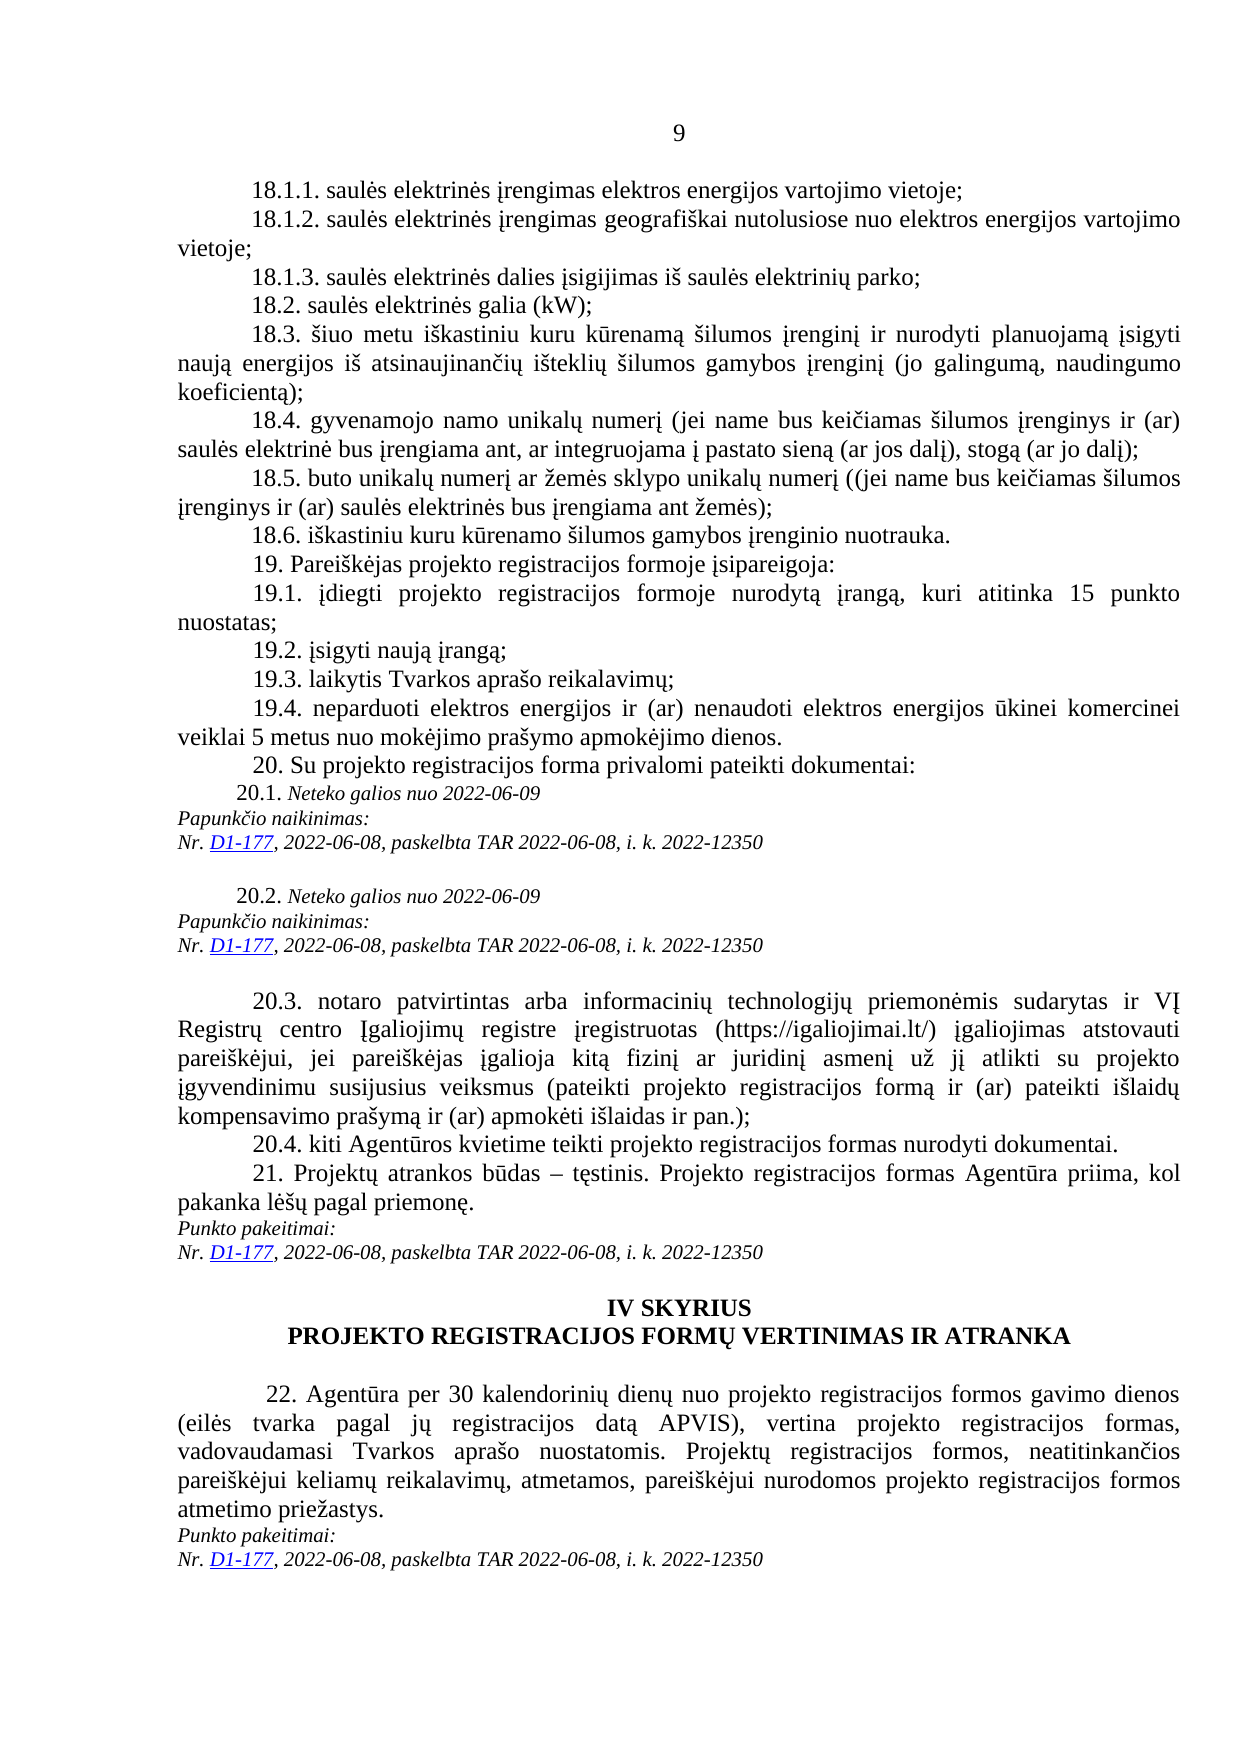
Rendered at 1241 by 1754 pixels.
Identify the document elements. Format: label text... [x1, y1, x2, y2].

text 18.1.3. saulės elektrinės dalies įsigijimas iš saulės elektrinių parko; [177, 262, 1181, 291]
text Nr. D1-177, 2022-06-08, paskelbta TAR 2022-06-08, i. k. 2022-12350 [177, 830, 1181, 854]
text 18.4. gyvenamojo namo unikalų numerį (jei name bus keičiamas šilumos įrenginys ir (ar) saulės elektrinė bus įrengiama ant, ar integruojama į pastato sieną (ar jos dalį), stogą (ar jo dalį); [177, 406, 1181, 463]
text Papunkčio naikinimas: [177, 909, 1181, 933]
text 18.6. iškastiniu kuru kūrenamo šilumos gamybos įrenginio nuotrauka. [177, 521, 1181, 549]
text 18.1.2. saulės elektrinės įrengimas geografiškai nutolusiose nuo elektros energijos vartojimo vietoje; [177, 204, 1181, 262]
text 18.3. šiuo metu iškastiniu kuru kūrenamą šilumos įrenginį ir nurodyti planuojamą įsigyti naują energijos iš atsinaujinančių išteklių šilumos gamybos įrenginį (jo galingumą, naudingumo koeficientą); [177, 319, 1181, 406]
text PROJEKTO REGISTRACIJOS FORMŲ VERTINIMAS IR ATRANKA [177, 1321, 1181, 1350]
text 20.1. Neteko galios nuo 2022-06-09 [177, 779, 1181, 806]
text 19.4. neparduoti elektros energijos ir (ar) nenaudoti elektros energijos ūkinei komercinei veiklai 5 metus nuo mokėjimo prašymo apmokėjimo dienos. [177, 693, 1181, 751]
text Nr. D1-177, 2022-06-08, paskelbta TAR 2022-06-08, i. k. 2022-12350 [177, 933, 1181, 957]
text 19.1. įdiegti projekto registracijos formoje nurodytą įrangą, kuri atitinka 15 punkto nuostatas; [177, 578, 1181, 636]
text 20.4. kiti Agentūros kvietime teikti projekto registracijos formas nurodyti dokumentai. [177, 1129, 1181, 1158]
text 18.5. buto unikalų numerį ar žemės sklypo unikalų numerį ((jei name bus keičiamas šilumos įrenginys ir (ar) saulės elektrinės bus įrengiama ant žemės); [177, 463, 1181, 521]
text 20. Su projekto registracijos forma privalomi pateikti dokumentai: [177, 751, 1181, 779]
text 18.1.1. saulės elektrinės įrengimas elektros energijos vartojimo vietoje; [177, 176, 1181, 204]
text Nr. D1-177, 2022-06-08, paskelbta TAR 2022-06-08, i. k. 2022-12350 [177, 1240, 1181, 1264]
text 19.3. laikytis Tvarkos aprašo reikalavimų; [177, 664, 1181, 693]
text 22. Agentūra per 30 kalendorinių dienų nuo projekto registracijos formos gavimo dienos (eilės tvarka pagal jų registracijos datą APVIS), vertina projekto registracijos formas, vadovaudamasi Tvarkos aprašo nuostatomis. Projektų registracijos formos, neatitinkančios pareiškėjui keliamų reikalavimų, atmetamos, pareiškėjui nurodomos projekto registracijos formos atmetimo priežastys. [177, 1379, 1181, 1523]
text 18.2. saulės elektrinės galia (kW); [177, 291, 1181, 319]
text 20.3. notaro patvirtintas arba informacinių technologijų priemonėmis sudarytas ir VĮ Registrų centro Įgaliojimų registre įregistruotas (https://igaliojimai.lt/) įgaliojimas atstovauti pareiškėjui, jei pareiškėjas įgalioja kitą fizinį ar juridinį asmenį už jį atlikti su projekto įgyvendinimu susijusius veiksmus (pateikti projekto registracijos formą ir (ar) pateikti išlaidų kompensavimo prašymą ir (ar) apmokėti išlaidas ir pan.); [177, 986, 1181, 1129]
text 20.2. Neteko galios nuo 2022-06-09 [177, 883, 1181, 909]
text 19.2. įsigyti naują įrangą; [177, 636, 1181, 664]
text 19. Pareiškėjas projekto registracijos formoje įsipareigoja: [177, 549, 1181, 578]
text Nr. D1-177, 2022-06-08, paskelbta TAR 2022-06-08, i. k. 2022-12350 [177, 1547, 1181, 1571]
text Punkto pakeitimai: [177, 1523, 1181, 1547]
text Punkto pakeitimai: [177, 1216, 1181, 1240]
text IV SKYRIUS [177, 1293, 1181, 1321]
text 21. Projektų atrankos būdas – tęstinis. Projekto registracijos formas Agentūra priima, kol pakanka lėšų pagal priemonę. [177, 1158, 1181, 1216]
text Papunkčio naikinimas: [177, 806, 1181, 830]
